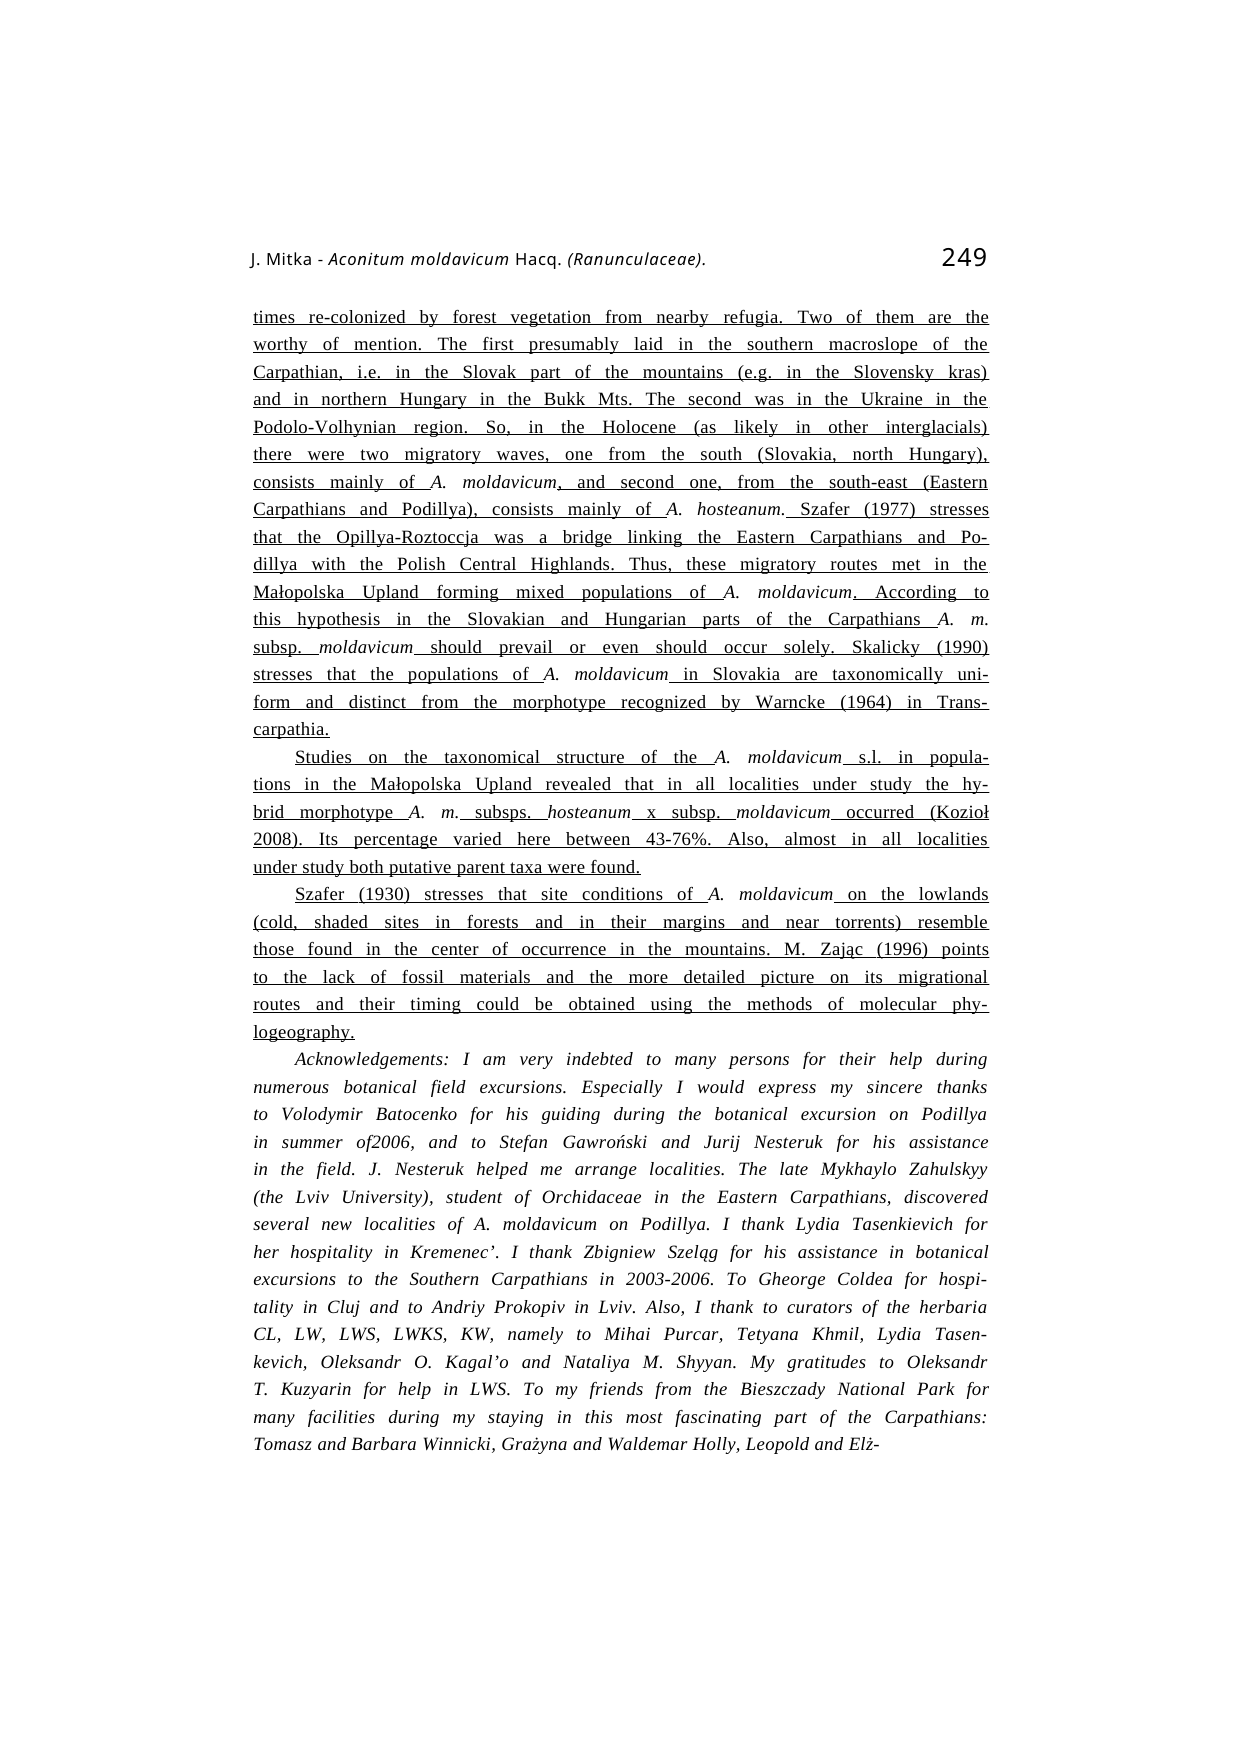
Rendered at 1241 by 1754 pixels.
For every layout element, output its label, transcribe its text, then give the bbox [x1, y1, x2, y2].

text to the lack of fossil materials and the more detailed picture on its migrational [253, 958, 989, 984]
text brid morphotype A. m. subsps. hosteanum x subsp. moldavicum occurred (Kozioł 2008). Its percentage varied here between 43-76%. Also, almost in all localities [253, 793, 989, 847]
text J. Mitka - Aconitum moldavicum Hacq. (Ranunculaceae). [251, 252, 707, 269]
text routes and their timing could be obtained using the methods of molecular phy- [253, 985, 989, 1012]
text Studies on the taxonomical structure of the A. moldavicum s.l. in popula- tions in the Małopolska Upland revealed that in all localities under study the hy- [253, 741, 989, 792]
text consists mainly of A. moldavicum, and second one, from the south-east (Eastern Carpathians and Podillya), consists mainly of A. hosteanum. Szafer (1977) stresses that the Opillya-Roztoccja was a bridge linking the Eastern Carpathians and Po- [253, 463, 989, 544]
text Acknowledgements: I am very indebted to many persons for their help during numerous botanical field excursions. Especially I would express my sincere thanks to Volodymir Batocenko for his guiding during the botanical excursion on Podillya in summer of2006, and to Stefan Gawroński and Jurij Nesteruk for his assistance in the field. J. Nesteruk helped me arrange localities. The late Mykhaylo Zahulskyy (the Lviv University), student of Orchidaceae in the Eastern Carpathians, discovered several new localities of A. moldavicum on Podillya. I thank Lydia Tasenkievich for her hospitality in Kremenec’. I thank Zbigniew Szeląg for his assistance in botanical excursions to the Southern Carpathians in 2003-2006. To Gheorge Coldea for hospi- tality in Cluj and to Andriy Prokopiv in Lviv. Also, I thank to curators of the herbaria CL, LW, LWS, LWKS, KW, namely to Mihai Purcar, Tetyana Khmil, Lydia Tasen- kevich, Oleksandr O. Kagal’o and Nataliya M. Shyyan. My gratitudes to Oleksandr T. Kuzyarin for help in LWS. To my friends from the Bieszczady National Park for many facilities during my staying in this most fascinating part of the Carpathians: Tomasz and Barbara Winnicki, Grażyna and Waldemar Holly, Leopold and Elż- [253, 1043, 989, 1456]
text those found in the center of occurrence in the mountains. M. Zając (1996) points [253, 930, 989, 957]
text Szafer (1930) stresses that site conditions of A. moldavicum on the lowlands (cold, shaded sites in forests and in their margins and near torrents) resemble [253, 878, 989, 929]
text logeography. [253, 1013, 989, 1043]
text carpathia. [253, 710, 989, 741]
text dillya with the Polish Central Highlands. Thus, these migratory routes met in the Małopolska Upland forming mixed populations of A. moldavicum. According to this hypothesis in the Slovakian and Hungarian parts of the Carpathians A. m. subsp. moldavicum should prevail or even should occur solely. Skalicky (1990) stresses that the populations of A. moldavicum in Slovakia are taxonomically uni- form and distinct from the morphotype recognized by Warncke (1964) in Trans- [253, 545, 989, 709]
text Carpathian, i.e. in the Slovak part of the mountains (e.g. in the Slovensky kras) [253, 353, 989, 379]
text times re-colonized by forest vegetation from nearby refugia. Two of them are the [253, 301, 989, 324]
text worthy of mention. The first presumably laid in the southern macroslope of the [253, 325, 989, 352]
text there were two migratory waves, one from the south (Slovakia, north Hungary), [253, 435, 989, 462]
text under study both putative parent taxa were found. [253, 848, 989, 878]
text and in northern Hungary in the Bukk Mts. The second was in the Ukraine in the Podolo-Volhynian region. So, in the Holocene (as likely in other interglacials) [253, 380, 989, 434]
text 249 [941, 246, 987, 271]
